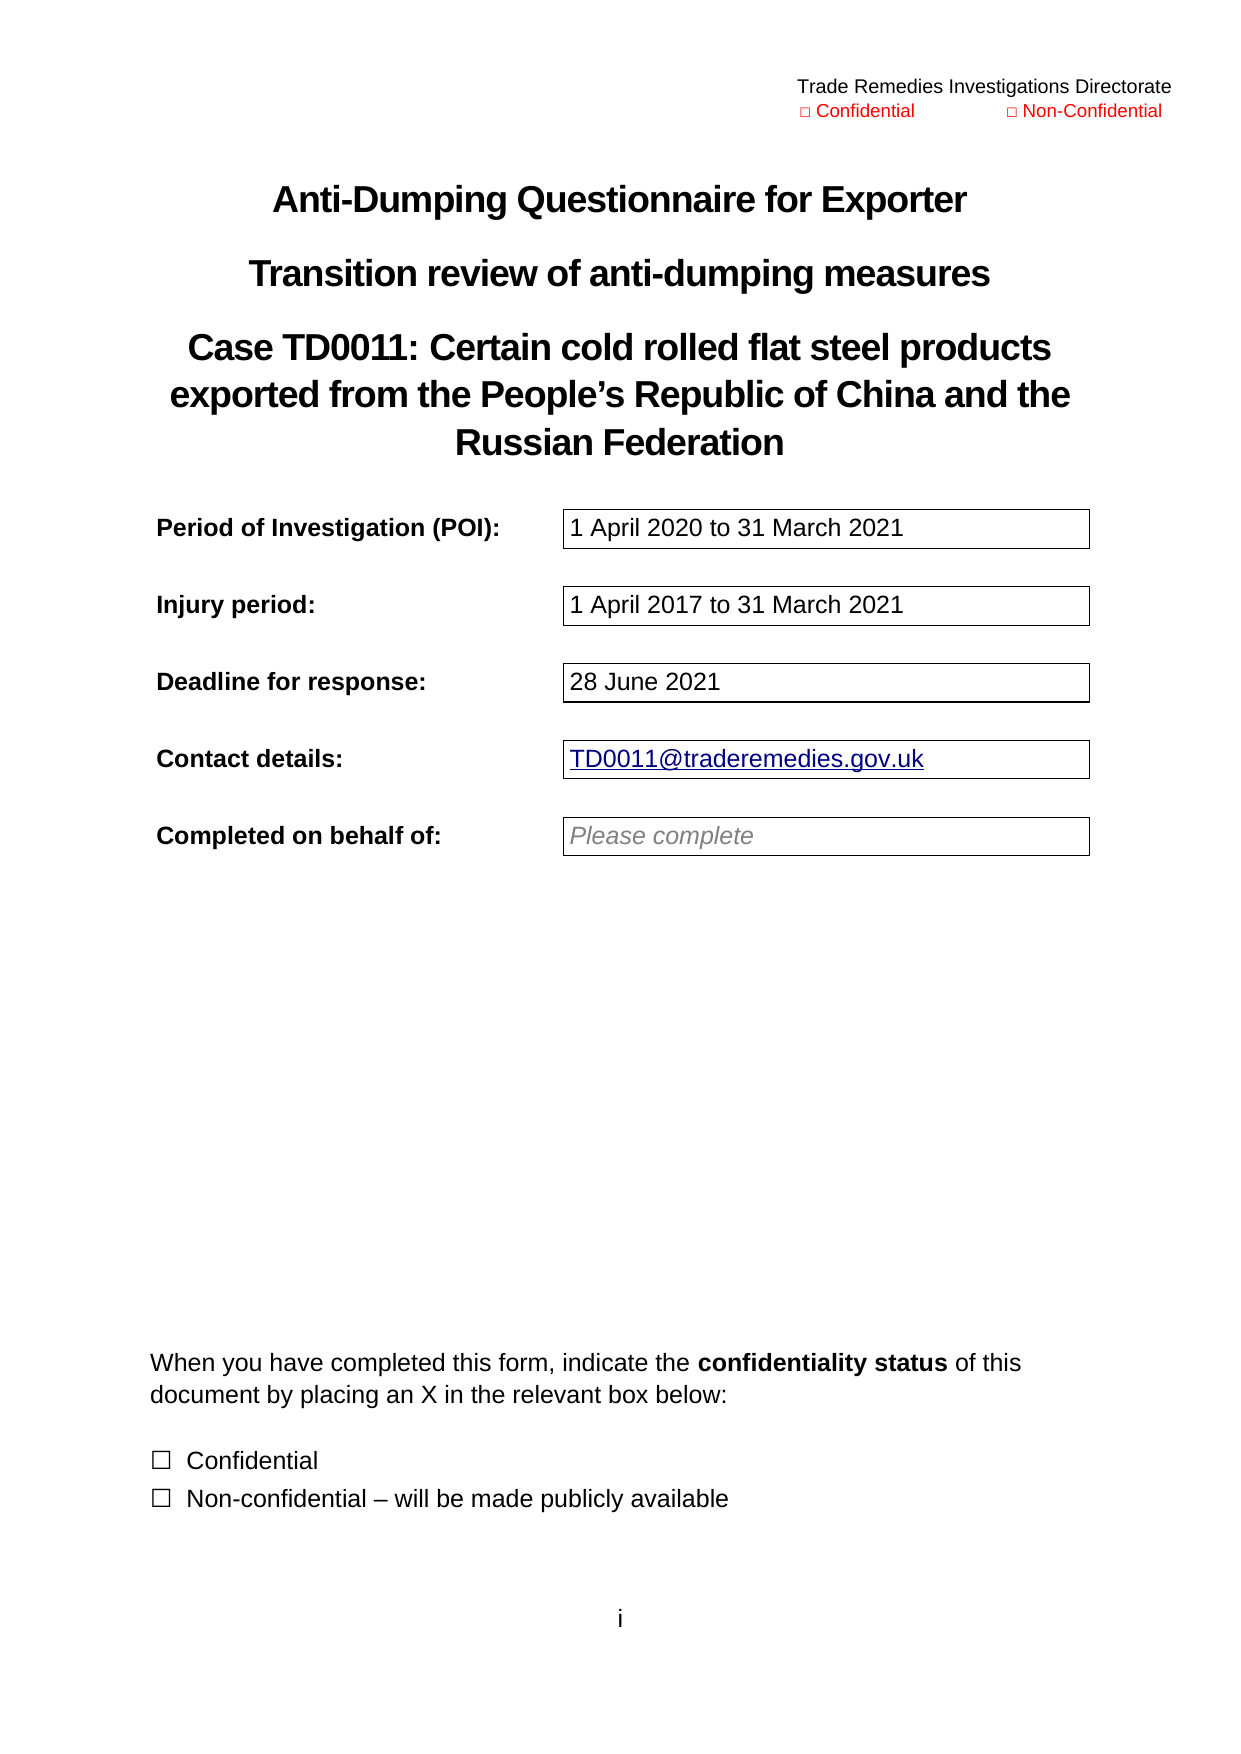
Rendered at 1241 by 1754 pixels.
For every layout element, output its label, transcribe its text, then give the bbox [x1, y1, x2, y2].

table_cell Completed on behalf of: [150, 817, 563, 855]
table_cell [150, 625, 563, 663]
table_cell [564, 703, 1089, 740]
text ☐ Non-confidential – will be made publicly available [150, 1480, 1090, 1514]
title Transition review of anti-dumping measures [150, 251, 1090, 294]
table_cell [150, 778, 563, 817]
title Case TD0011: Certain cold rolled flat steel products exported from the People’s Republic of China and the Russian Federation [150, 325, 1090, 463]
table_cell Contact details: [150, 740, 563, 778]
title Anti-Dumping Questionnaire for Exporter [150, 177, 1090, 221]
table_header 1 April 2020 to 31 March 2021 [564, 510, 1089, 548]
table_cell TD0011@traderemedies.gov.uk [564, 741, 1089, 778]
table_header Period of Investigation (POI): [150, 509, 563, 548]
table_cell [150, 701, 563, 740]
table_cell Deadline for response: [150, 663, 563, 701]
table_cell [150, 548, 563, 586]
table_cell [564, 549, 1089, 586]
table_cell Please complete [564, 818, 1089, 855]
table_cell [564, 779, 1089, 817]
table_cell 1 April 2017 to 31 March 2021 [564, 587, 1089, 624]
table_cell Injury period: [150, 586, 563, 624]
table_cell 28 June 2021 [564, 664, 1089, 701]
table_cell [564, 626, 1089, 663]
text When you have completed this form, indicate the confidentiality status of this document by placing an X in the relevant box below: [150, 1348, 1090, 1409]
text ☐ Confidential [150, 1443, 1090, 1477]
